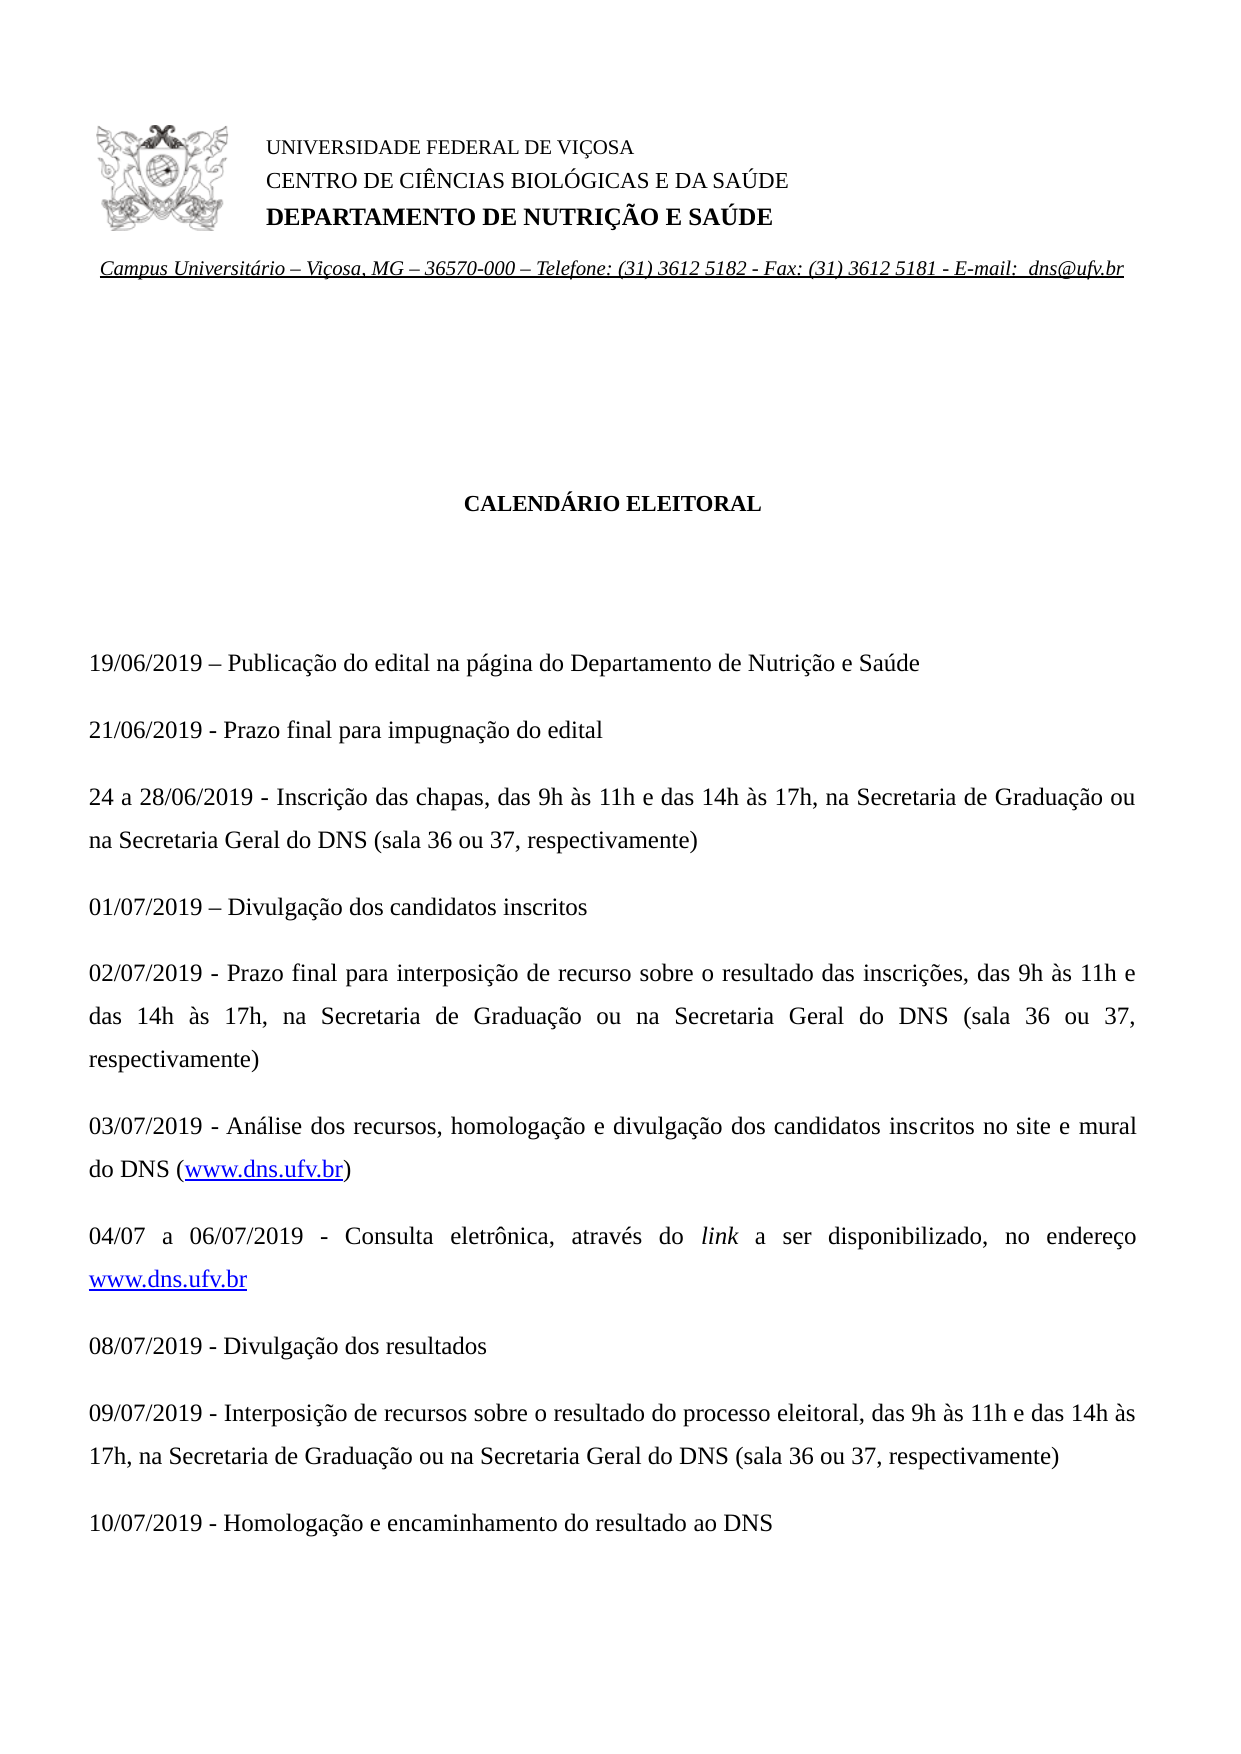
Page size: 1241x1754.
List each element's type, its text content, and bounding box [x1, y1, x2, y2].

list 02/07/2019 - Prazo final para interposição de recurso sobre o resultado das inscrições, das 9h às 11h e das 14h às 17h, na Secretaria de Graduação ou na Secretaria Geral do DNS (sala 36 ou 37, respectivamente) [88, 958, 1137, 1073]
text DEPARTAMENTO DE NUTRIÇÃO E SAÚDE [229, 202, 1137, 231]
list 01/07/2019 – Divulgação dos candidatos inscritos [88, 892, 1137, 920]
list 03/07/2019 - Análise dos recursos, homologação e divulgação dos candidatos inscritos no site e mural do DNS (www.dns.ufv.br) [88, 1111, 1137, 1183]
list 04/07 a 06/07/2019 - Consulta eletrônica, através do link a ser disponibilizado, no endereço www.dns.ufv.br [88, 1221, 1137, 1293]
list 19/06/2019 – Publicação do edital na página do Departamento de Nutrição e Saúde [88, 648, 1137, 677]
list 09/07/2019 - Interposição de recursos sobre o resultado do processo eleitoral, das 9h às 11h e das 14h às 17h, na Secretaria de Graduação ou na Secretaria Geral do DNS (sala 36 ou 37, respectivamente) [88, 1398, 1137, 1470]
picture [96, 125, 229, 231]
text CENTRO DE CIÊNCIAS BIOLÓGICAS E DA SAÚDE [229, 167, 1137, 193]
text Campus Universitário – Viçosa, MG – 36570-000 – Telefone: (31) 3612 5182 - Fax: (31) 3612 5181 - E-mail: dns@ufv.br [88, 256, 1137, 280]
text CALENDÁRIO ELEITORAL [88, 491, 1137, 517]
list 10/07/2019 - Homologação e encaminhamento do resultado ao DNS [88, 1508, 1137, 1537]
list 08/07/2019 - Divulgação dos resultados [88, 1331, 1137, 1360]
text UNIVERSIDADE FEDERAL DE VIÇOSA [229, 135, 1137, 159]
list 24 a 28/06/2019 - Inscrição das chapas, das 9h às 11h e das 14h às 17h, na Secretaria de Graduação ou na Secretaria Geral do DNS (sala 36 ou 37, respectivamente) [88, 782, 1137, 853]
list 21/06/2019 - Prazo final para impugnação do edital [88, 715, 1137, 744]
